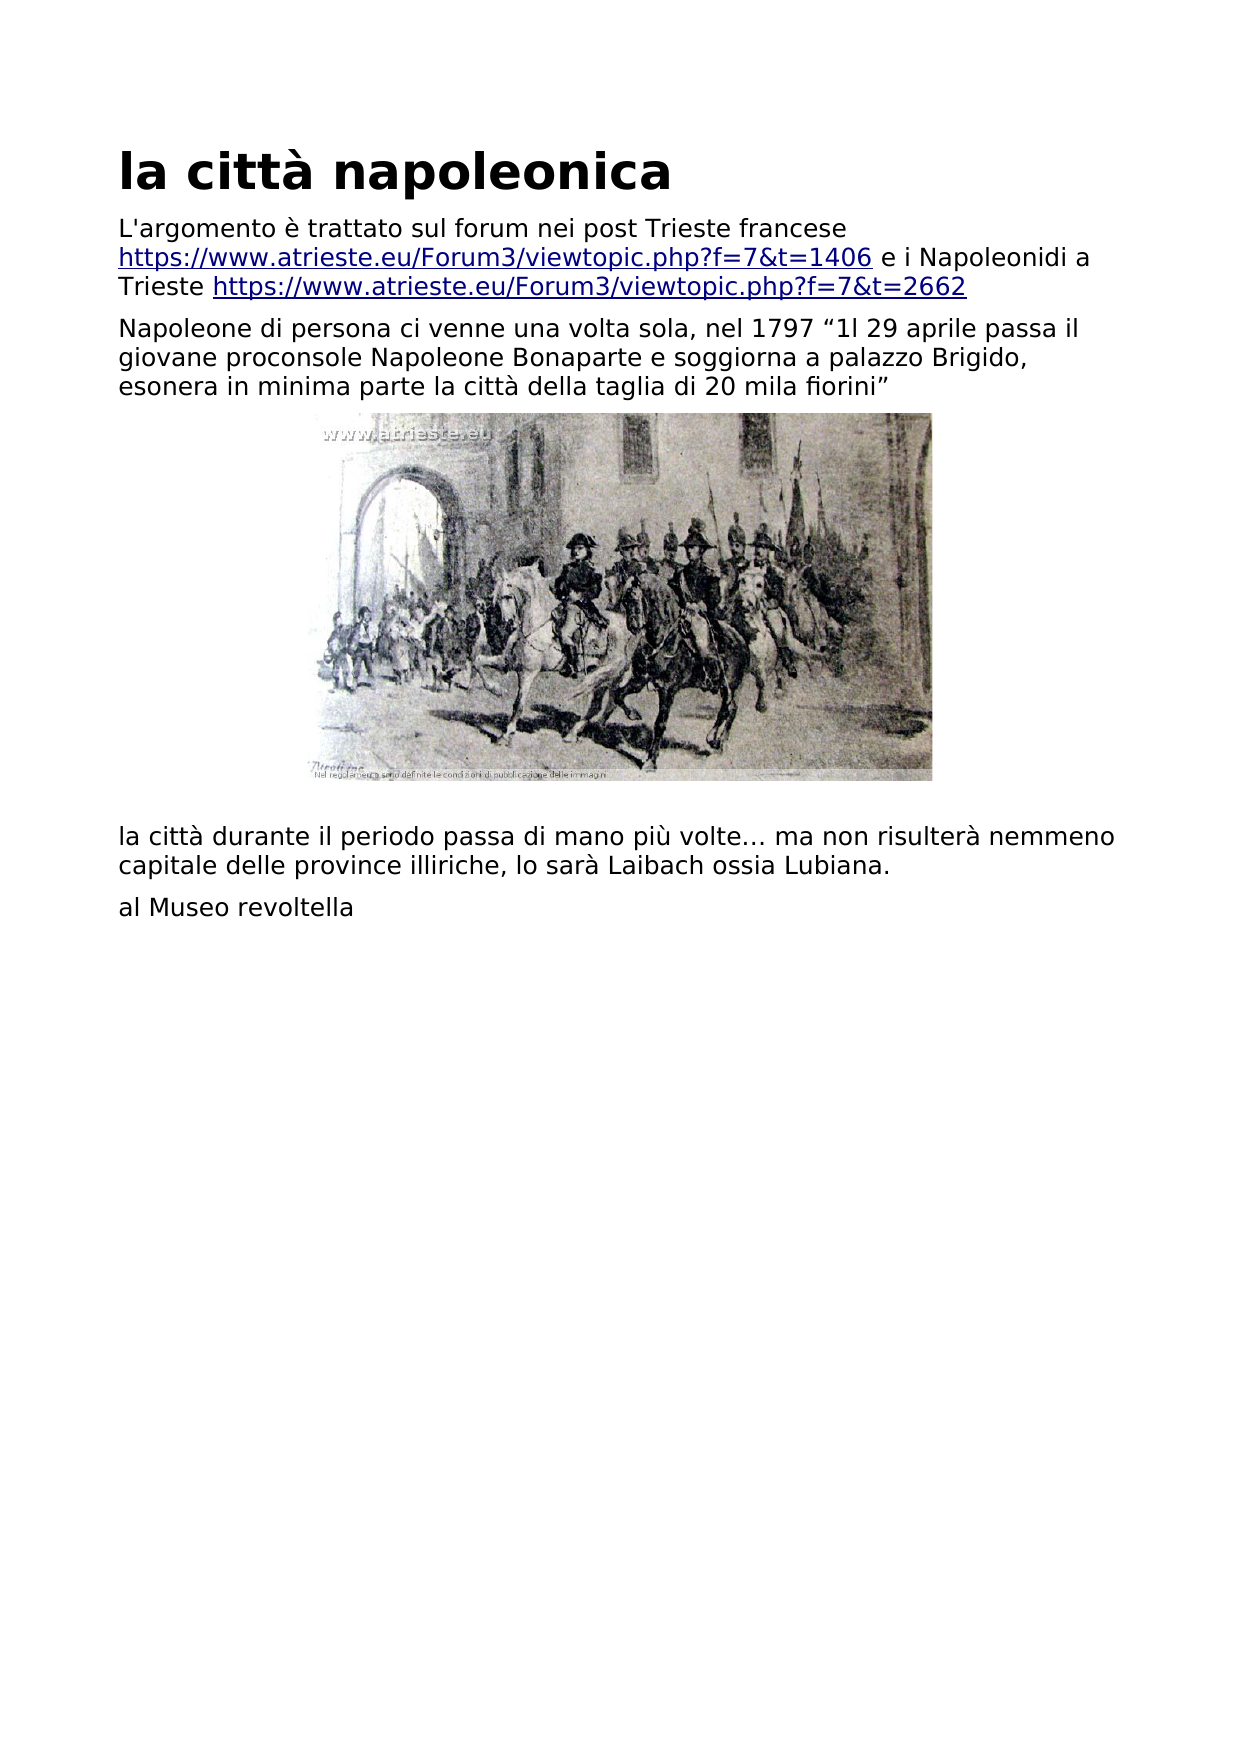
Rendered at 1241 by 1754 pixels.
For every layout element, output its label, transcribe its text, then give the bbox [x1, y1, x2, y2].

text la città durante il periodo passa di mano più volte… ma non risulterà nemmeno capitale delle province illiriche, lo sarà Laibach ossia Lubiana. [118, 822, 1122, 880]
text al Museo revoltella [118, 893, 1122, 922]
subtitle la città napoleonica [118, 143, 1122, 201]
text Napoleone di persona ci venne una volta sola, nel 1797 “1l 29 aprile passa il giovane proconsole Napoleone Bonaparte e soggiorna a palazzo Brigido, esonera in minima parte la città della taglia di 20 mila fiorini” [118, 314, 1122, 401]
picture [307, 413, 933, 781]
text L'argomento è trattato sul forum nei post Trieste francese https://www.atrieste.eu/Forum3/viewtopic.php?f=7&t=1406 e i Napoleonidi a Trieste https://www.atrieste.eu/Forum3/viewtopic.php?f=7&t=2662 [118, 214, 1122, 301]
